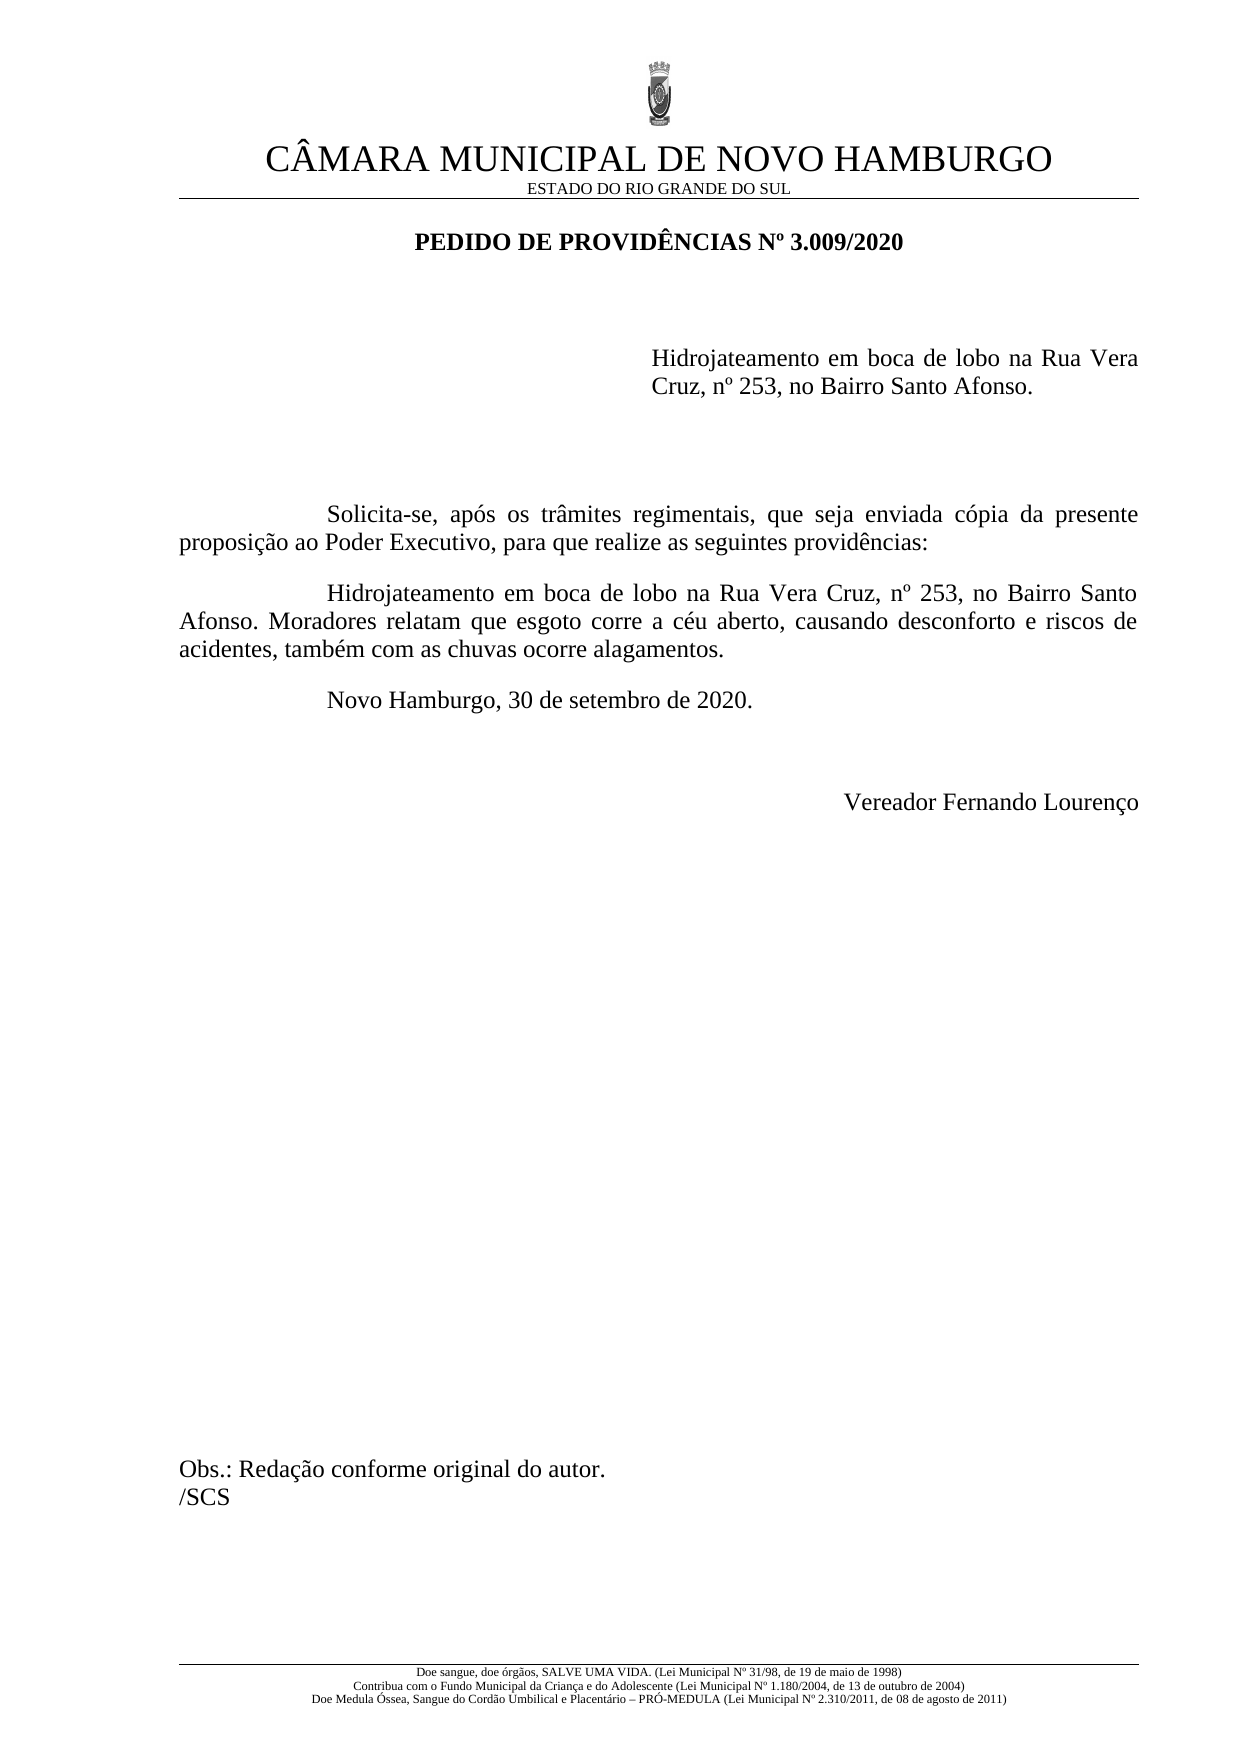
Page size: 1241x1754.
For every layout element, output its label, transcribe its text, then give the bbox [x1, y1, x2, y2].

text Vereador Fernando Lourenço [179, 788, 1139, 816]
text Hidrojateamento em boca de lobo na Rua Vera Cruz, nº 253, no Bairro Santo Afonso. Moradores relatam que esgoto corre a céu aberto, causando desconforto e riscos de acidentes, também com as chuvas ocorre alagamentos. [179, 579, 1139, 662]
text Hidrojateamento em boca de lobo na Rua Vera Cruz, nº 253, no Bairro Santo Afonso. [651, 344, 1139, 400]
text Solicita-se, após os trâmites regimentais, que seja enviada cópia da presente proposição ao Poder Executivo, para que realize as seguintes providências: [179, 500, 1139, 556]
text /SCS [179, 1483, 1139, 1511]
text Novo Hamburgo, 30 de setembro de 2020. [179, 686, 1139, 714]
text PEDIDO DE PROVIDÊNCIAS Nº 3.009/2020 [179, 228, 1139, 256]
text Obs.: Redação conforme original do autor. [179, 1455, 1139, 1483]
